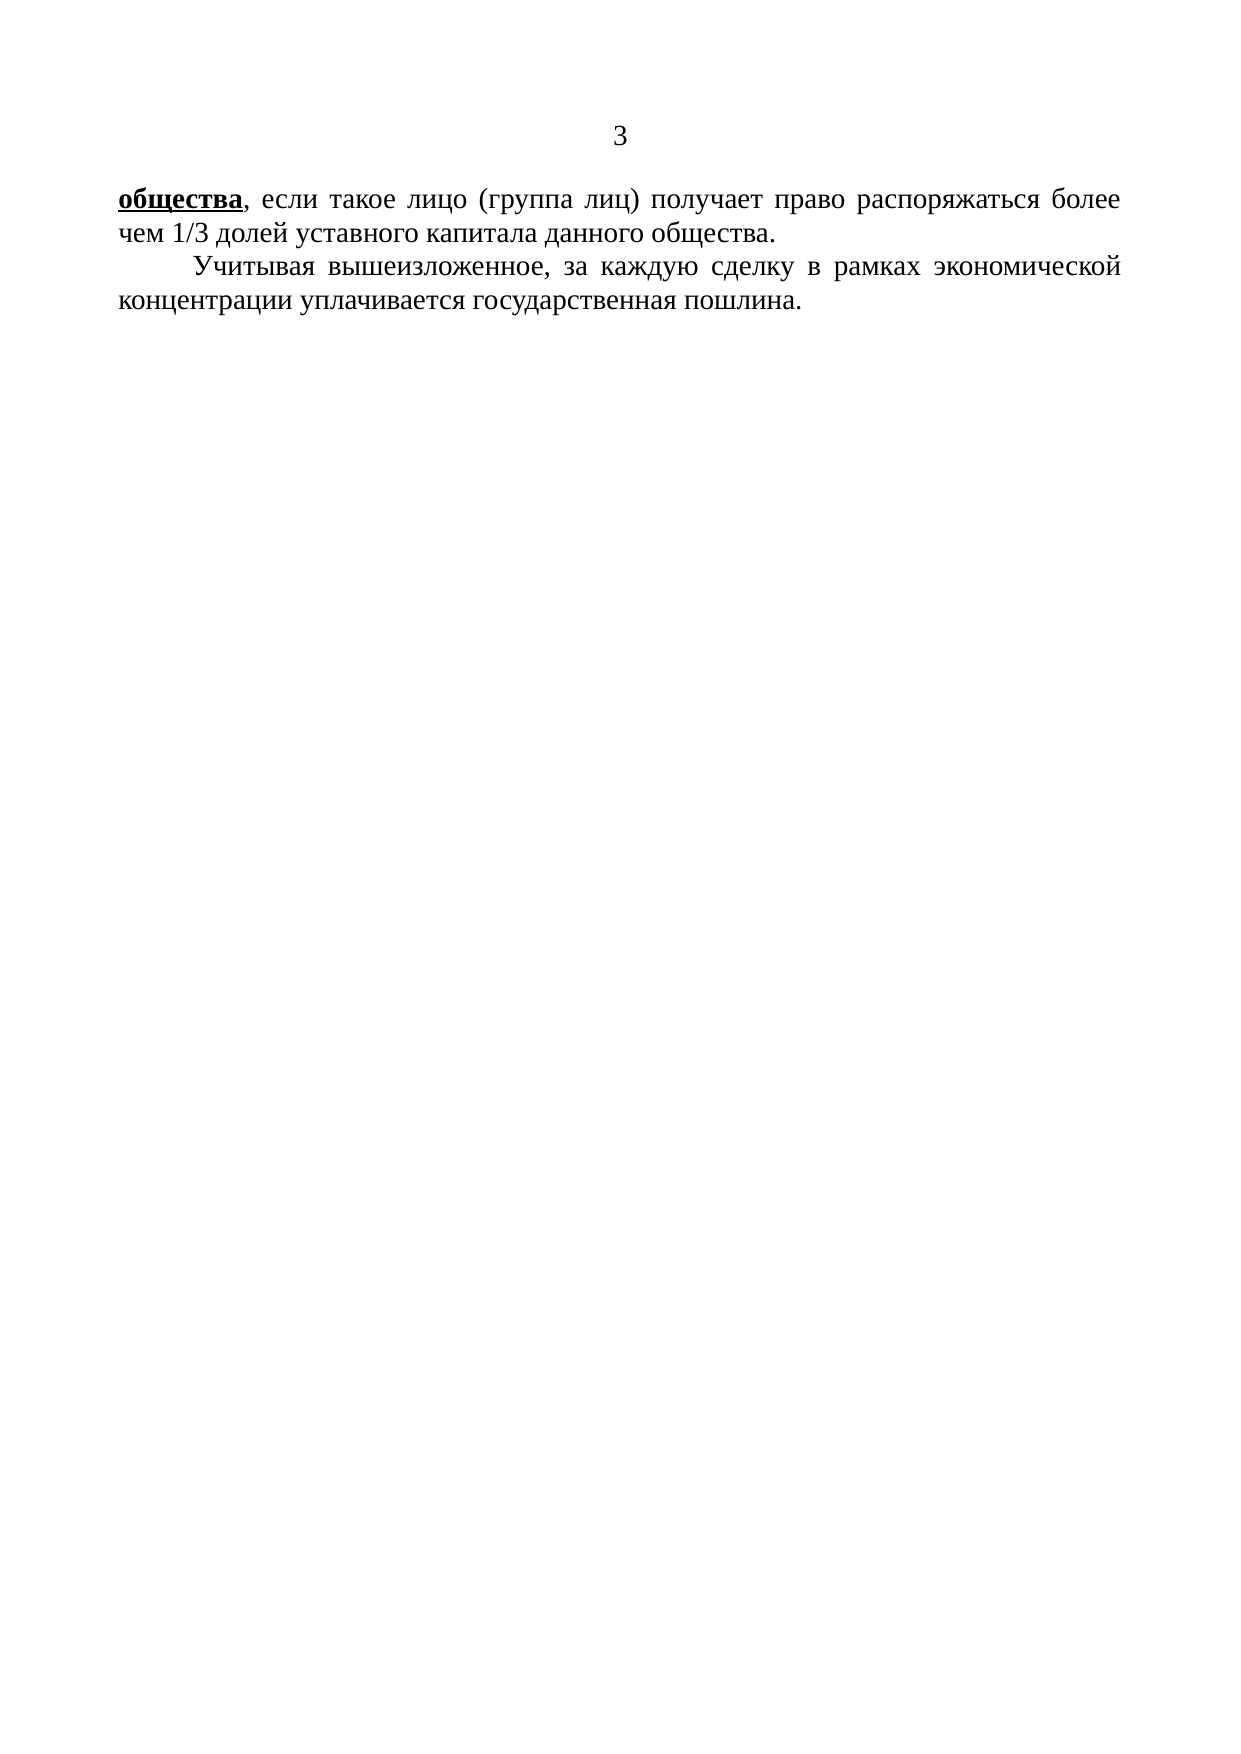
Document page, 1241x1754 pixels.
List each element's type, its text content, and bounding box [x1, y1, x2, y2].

text Учитывая вышеизложенное, за каждую сделку в рамках экономической концентрации уплачивается государственная пошлина. [118, 248, 1122, 315]
list общества, если такое лицо (группа лиц) получает право распоряжаться более чем 1/3 долей уставного капитала данного общества. [118, 181, 1122, 248]
